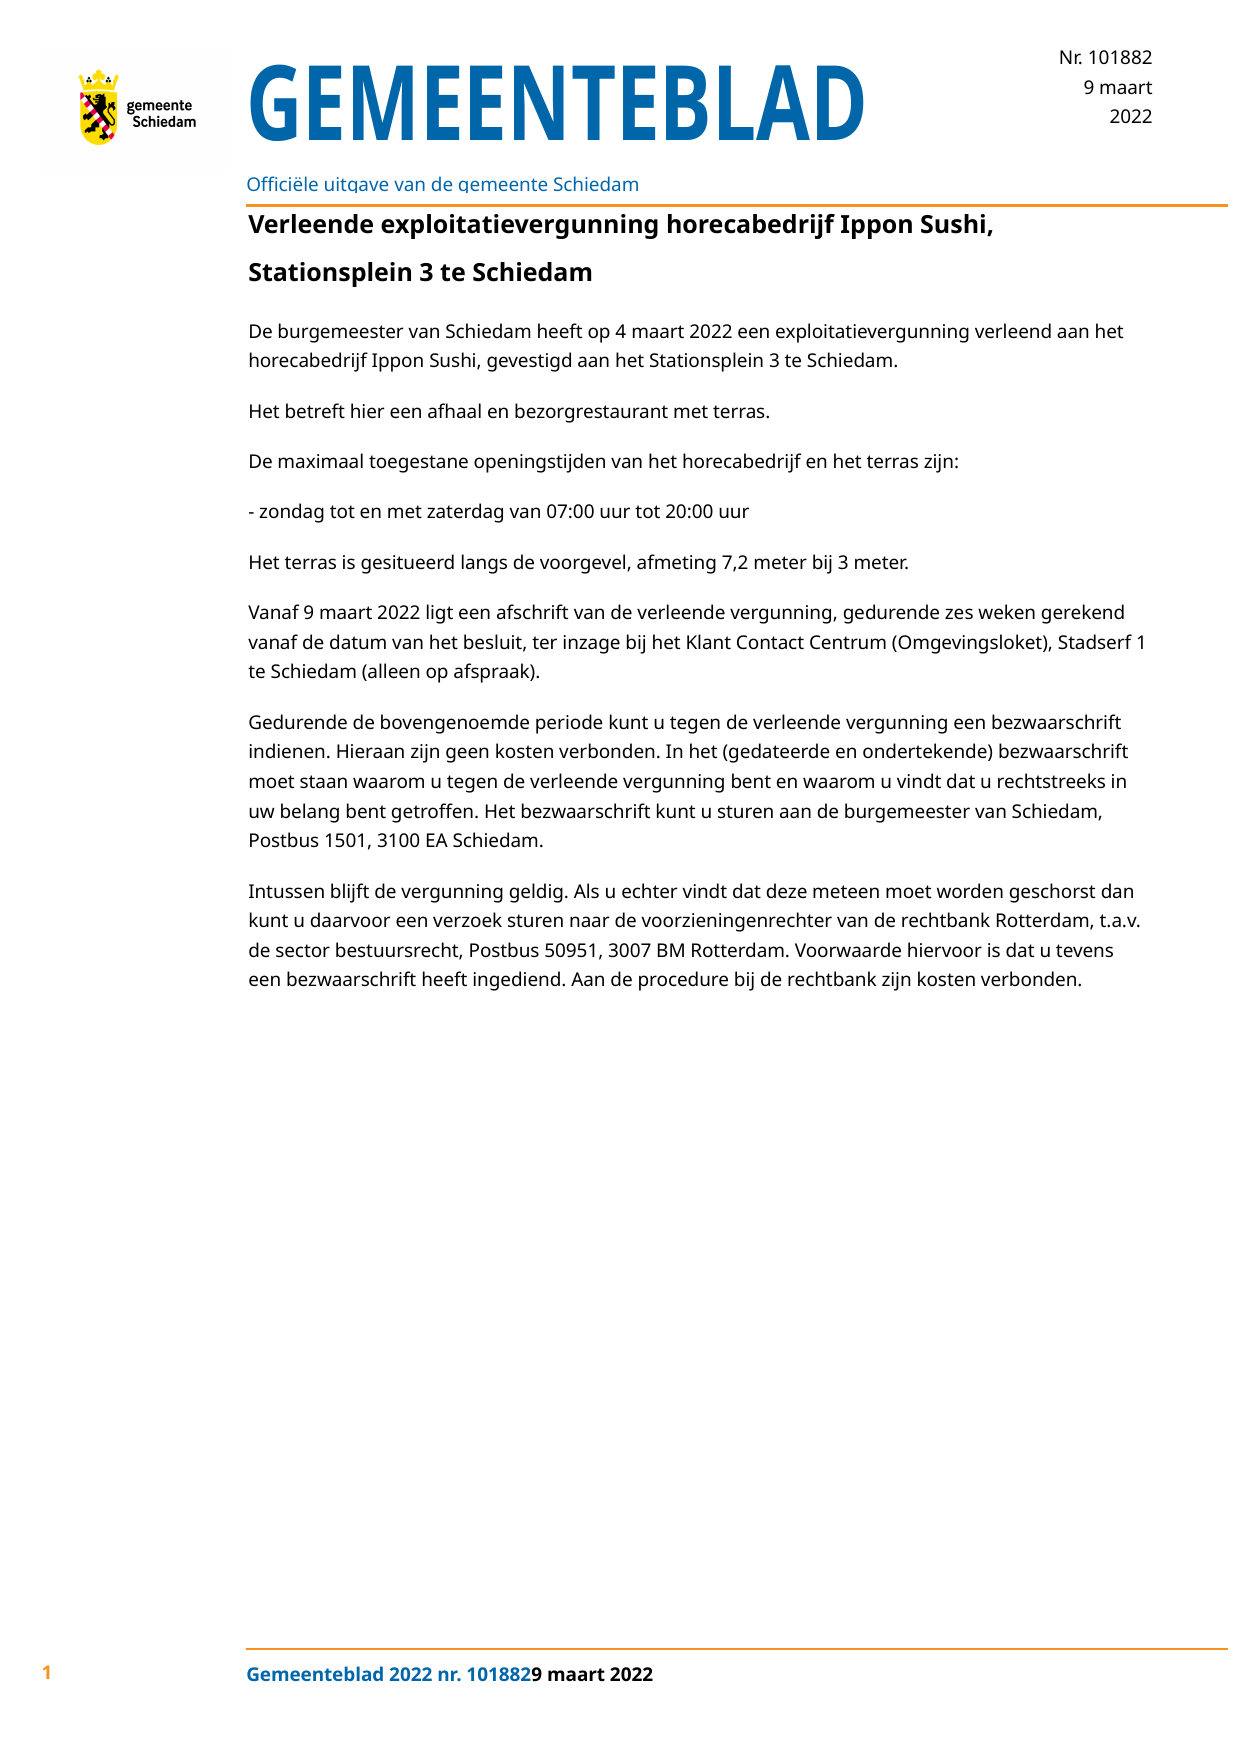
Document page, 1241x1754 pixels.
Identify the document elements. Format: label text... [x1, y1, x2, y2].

text De maximaal toegestane openingstijden van het horecabedrijf en het terras zijn: [248, 448, 1152, 474]
text De burgemeester van Schiedam heeft op 4 maart 2022 een exploitatievergunning verleend aan het horecabedrijf Ippon Sushi, gevestigd aan het Stationsplein 3 te Schiedam. [248, 318, 1152, 373]
text Gedurende de bovengenoemde periode kunt u tegen de verleende vergunning een bezwaarschrift indienen. Hieraan zijn geen kosten verbonden. In het (gedateerde en ondertekende) bezwaarschrift moet staan waarom u tegen de verleende vergunning bent en waarom u vindt dat u rechtstreeks in uw belang bent getroffen. Het bezwaarschrift kunt u sturen aan de burgemeester van Schiedam, Postbus 1501, 3100 EA Schiedam. [248, 709, 1152, 853]
text Vanaf 9 maart 2022 ligt een afschrift van de verleende vergunning, gedurende zes weken gerekend vanaf de datum van het besluit, ter inzage bij het Klant Contact Centrum (Omgevingsloket), Stadserf 1 te Schiedam (alleen op afspraak). [248, 599, 1152, 684]
text Verleende exploitatievergunning horecabedrijf Ippon Sushi, Stationsplein 3 te Schiedam [248, 207, 1152, 288]
text Het terras is gesitueerd langs de voorgevel, afmeting 7,2 meter bij 3 meter. [248, 549, 1152, 575]
picture [41, 47, 231, 172]
text - zondag tot en met zaterdag van 07:00 uur tot 20:00 uur [248, 499, 1152, 524]
text Het betreft hier een afhaal en bezorgrestaurant met terras. [248, 398, 1152, 424]
text Intussen blijft de vergunning geldig. Als u echter vindt dat deze meteen moet worden geschorst dan kunt u daarvoor een verzoek sturen naar de voorzieningenrechter van de rechtbank Rotterdam, t.a.v. de sector bestuursrecht, Postbus 50951, 3007 BM Rotterdam. Voorwaarde hiervoor is dat u tevens een bezwaarschrift heeft ingediend. Aan de procedure bij de rechtbank zijn kosten verbonden. [248, 878, 1152, 992]
